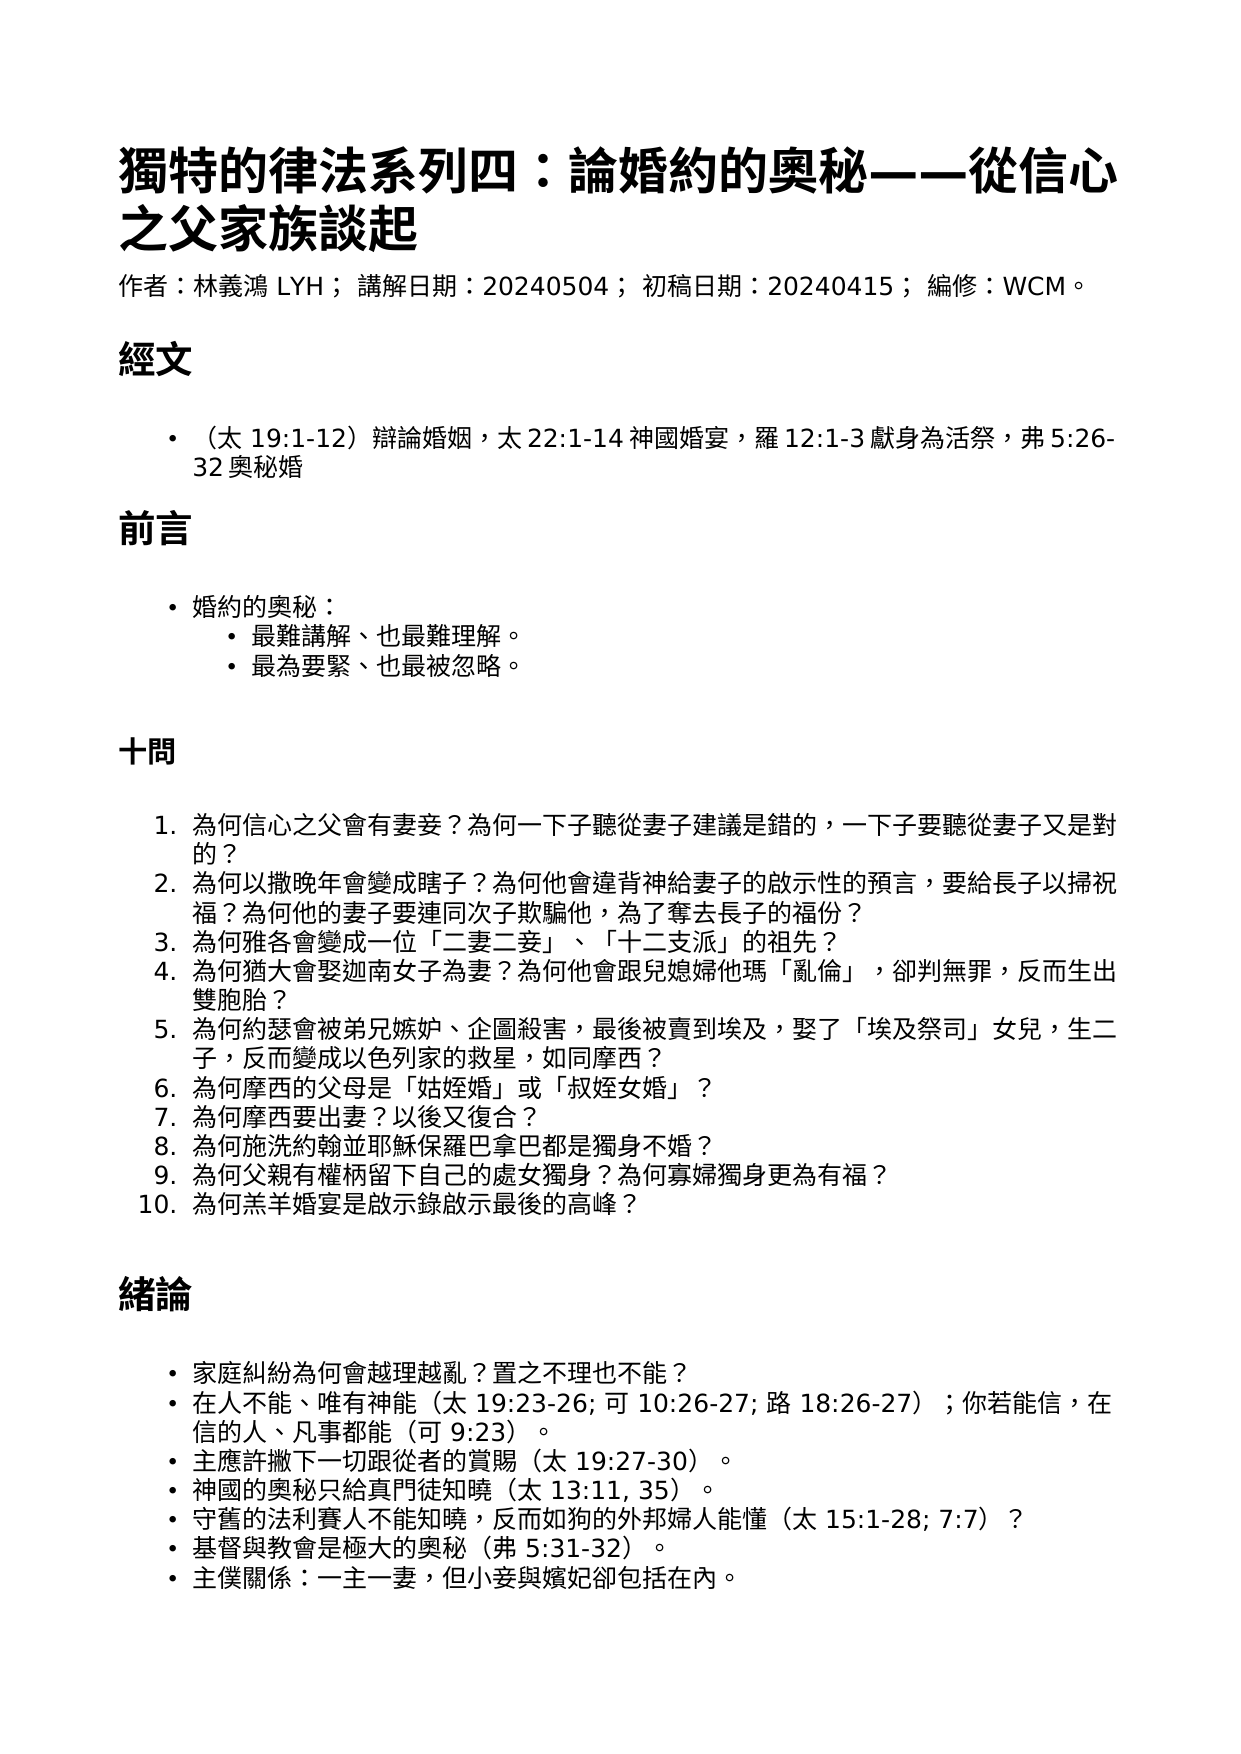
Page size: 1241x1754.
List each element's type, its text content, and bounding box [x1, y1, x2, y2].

list 為何約瑟會被弟兄嫉妒、企圖殺害，最後被賣到埃及，娶了「埃及祭司」女兒，生二子，反而變成以色列家的救星，如同摩西？ [177, 1015, 1122, 1074]
subtitle 經文 [118, 339, 1122, 382]
list 在人不能、唯有神能（太 19:23-26; 可 10:26-27; 路 18:26-27）；你若能信，在信的人、凡事都能（可 9:23）。 [177, 1389, 1122, 1447]
list 主應許撇下一切跟從者的賞賜（太 19:27-30）。 [177, 1447, 1122, 1476]
list 守舊的法利賽人不能知曉，反而如狗的外邦婦人能懂（太 15:1-28; 7:7）？ [177, 1506, 1122, 1535]
list 最為要緊、也最被忽略。 [236, 652, 1122, 681]
list （太 19:1-12）辯論婚姻，太22:1-14神國婚宴，羅12:1-3獻身為活祭，弗5:26-32奧秘婚 [177, 424, 1122, 483]
text 作者：林義鴻 LYH； 講解日期：20240504； 初稿日期：20240415； 編修：WCM。 [118, 272, 1122, 301]
list 婚約的奧秘： [177, 593, 1122, 622]
list 為何雅各會變成一位「二妻二妾」、「十二支派」的祖先？ [177, 928, 1122, 957]
list 為何信心之父會有妻妾？為何一下子聽從妻子建議是錯的，一下子要聽從妻子又是對的？ [177, 811, 1122, 869]
list 基督與教會是極大的奧秘（弗 5:31-32）。 [177, 1535, 1122, 1564]
subtitle 十問 [118, 735, 1122, 769]
list 為何摩西要出妻？以後又復合？ [177, 1103, 1122, 1132]
list 為何父親有權柄留下自己的處女獨身？為何寡婦獨身更為有福？ [177, 1161, 1122, 1190]
list 主僕關係：一主一妻，但小妾與嬪妃卻包括在內。 [177, 1564, 1122, 1593]
list 為何施洗約翰並耶穌保羅巴拿巴都是獨身不婚？ [177, 1132, 1122, 1161]
list 最難講解、也最難理解。 [236, 622, 1122, 652]
list 為何摩西的父母是「姑姪婚」或「叔姪女婚」？ [177, 1074, 1122, 1103]
subtitle 緒論 [118, 1274, 1122, 1318]
list 為何羔羊婚宴是啟示錄啟示最後的高峰？ [177, 1190, 1122, 1219]
list 為何以撒晚年會變成瞎子？為何他會違背神給妻子的啟示性的預言，要給長子以掃祝福？為何他的妻子要連同次子欺騙他，為了奪去長子的福份？ [177, 869, 1122, 928]
subtitle 前言 [118, 508, 1122, 551]
list 家庭糾紛為何會越理越亂？置之不理也不能？ [177, 1360, 1122, 1389]
subtitle 獨特的律法系列四：論婚約的奧秘——從信心之父家族談起 [118, 143, 1122, 259]
list 神國的奧秘只給真門徒知曉（太 13:11, 35）。 [177, 1476, 1122, 1506]
list 為何猶大會娶迦南女子為妻？為何他會跟兒媳婦他瑪「亂倫」，卻判無罪，反而生出雙胞胎？ [177, 957, 1122, 1015]
